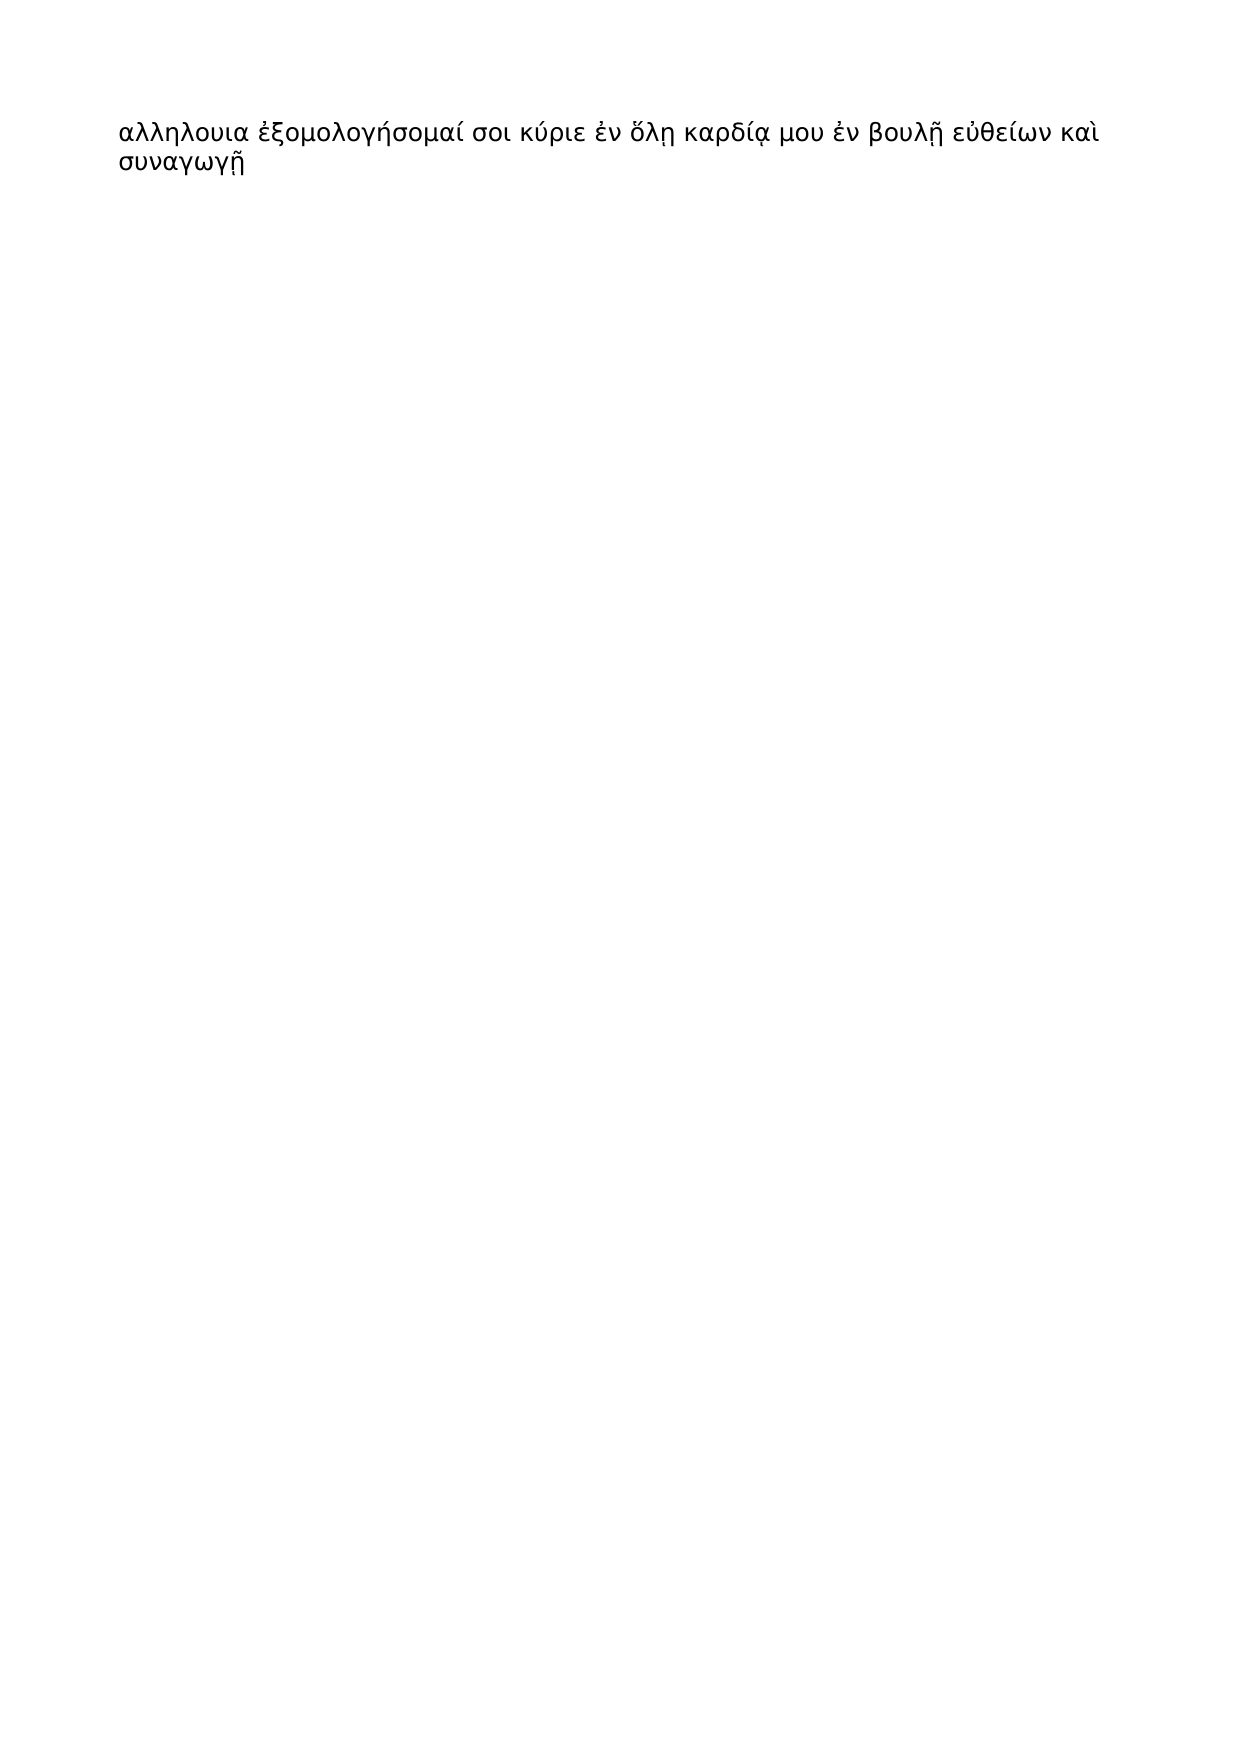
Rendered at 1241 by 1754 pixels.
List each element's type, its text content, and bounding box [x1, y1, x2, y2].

text αλληλουια ἐξομολογήσομαί σοι κύριε ἐν ὅλῃ καρδίᾳ μου ἐν βουλῇ εὐθείων καὶ συναγωγῇ [118, 118, 1122, 176]
